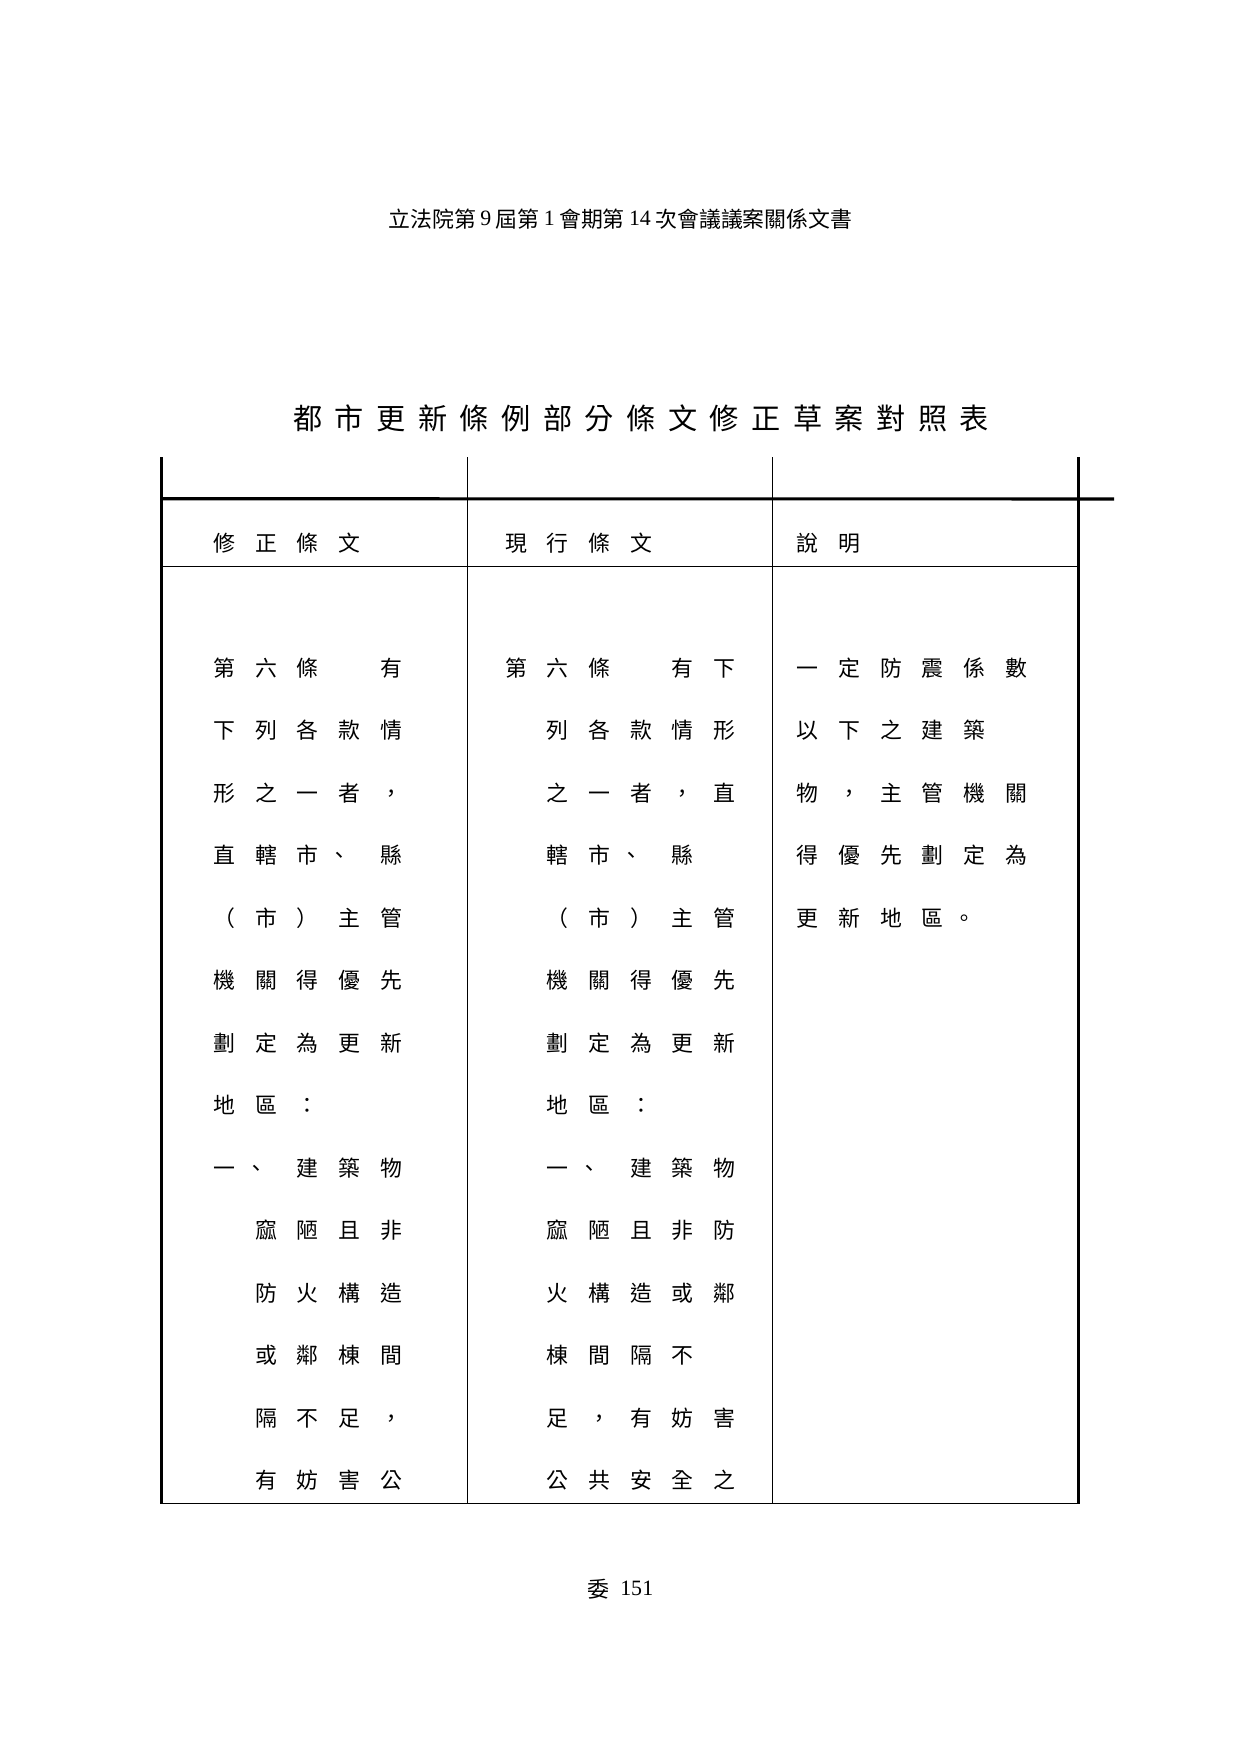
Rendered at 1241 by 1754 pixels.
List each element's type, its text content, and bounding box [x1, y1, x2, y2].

table_cell 第六條 有下列各款情形之一者，直轄市、縣（市）主管機關得優先劃定為更新地區： 一、建築物窳陋且非防火構造或鄰棟間隔不足，有妨害公共安全之 [468, 567, 772, 1503]
table_cell [468, 457, 772, 497]
table_cell 修正條文 [163, 501, 467, 566]
table_cell [163, 457, 467, 497]
table_cell [773, 457, 1077, 497]
table_cell 現行條文 [468, 501, 772, 566]
table_cell 一定防震係數以下之建築物，主管機關得優先劃定為更新地區。 [773, 567, 1077, 1503]
table_header 都市更新條例部分條文修正草案對照表 [162, 313, 1078, 457]
table_cell 說明 [773, 501, 1077, 566]
table_cell 第六條 有下列各款情形之一者，直轄市、縣（市）主管機關得優先劃定為更新地區： 一、建築物窳陋且非防火構造或鄰棟間隔不足，有妨害公 [163, 567, 467, 1503]
